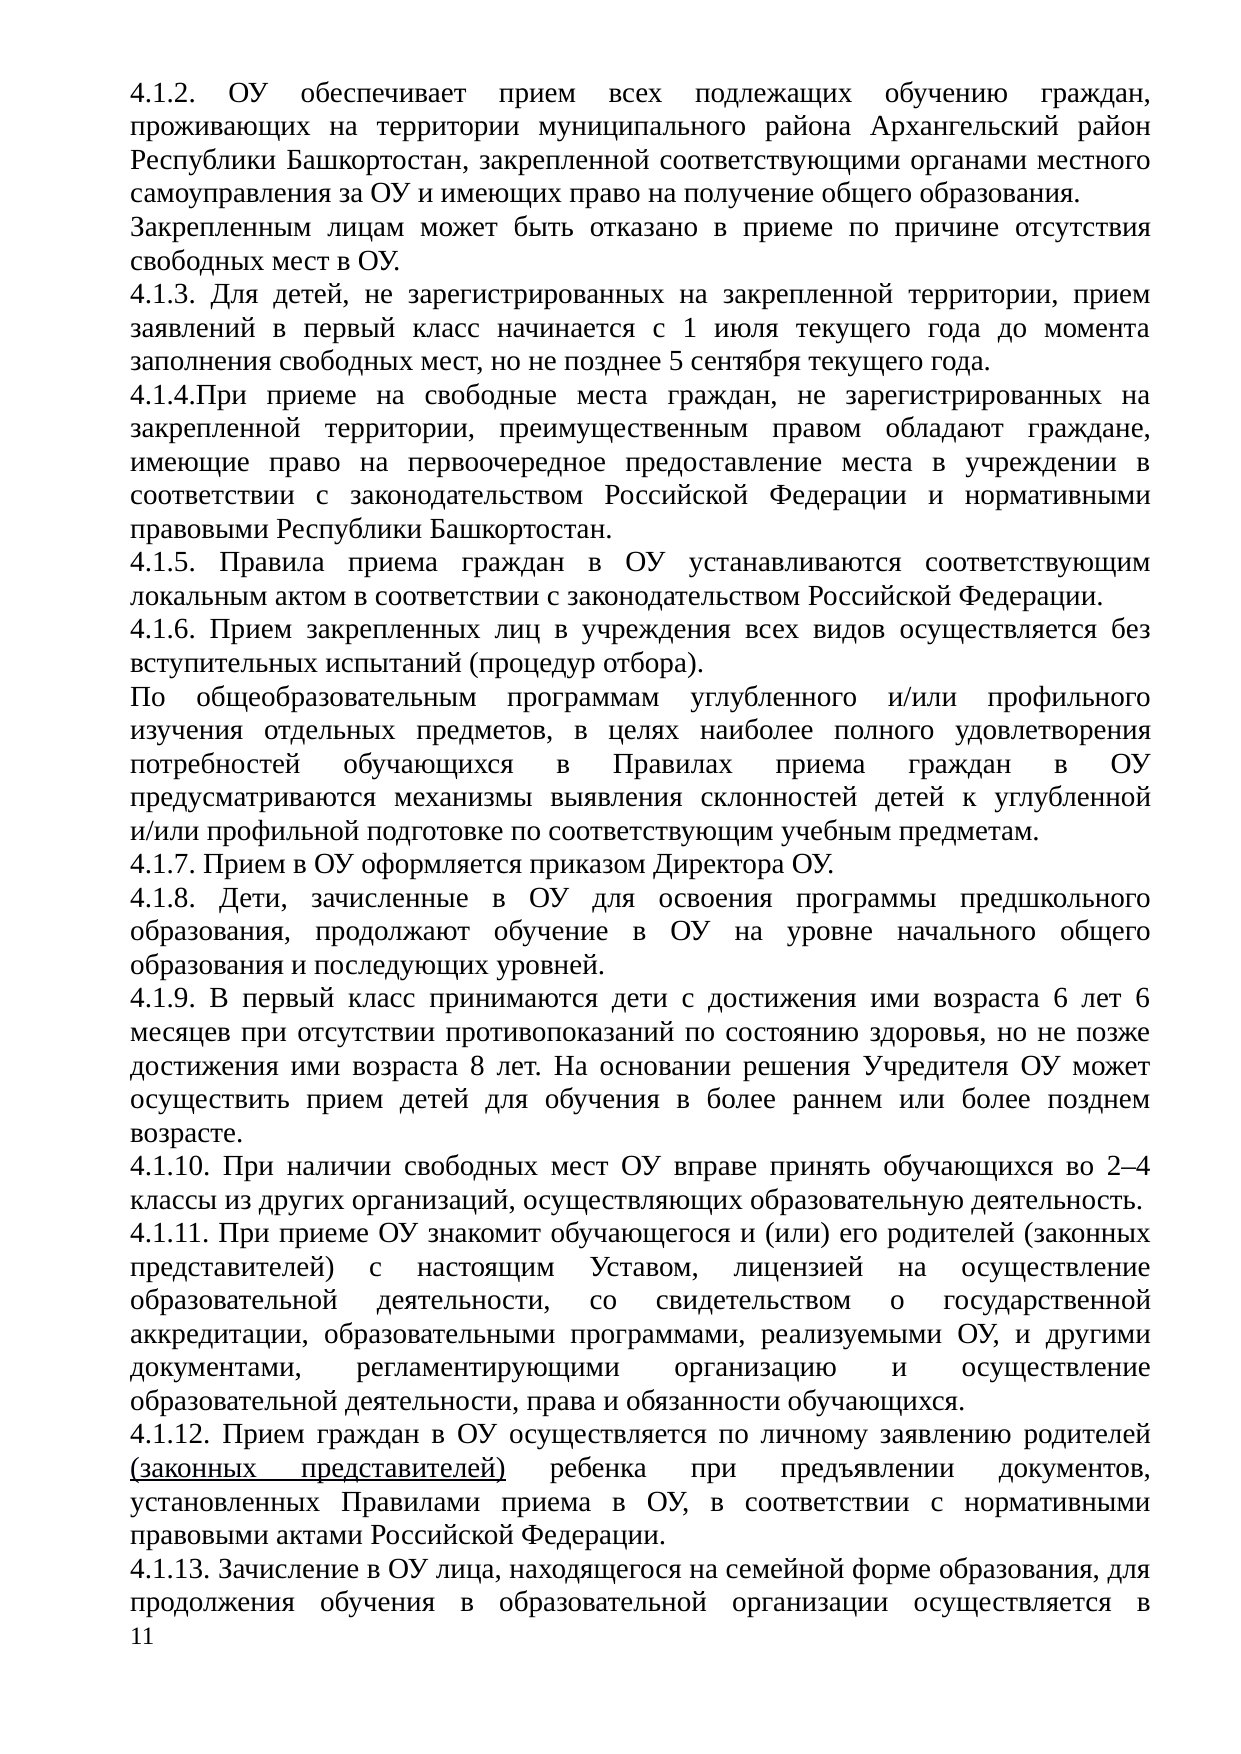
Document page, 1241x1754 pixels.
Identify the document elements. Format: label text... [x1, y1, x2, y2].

text 4.1.12. Прием граждан в ОУ осуществляется по личному заявлению родителей (законных представителей) ребенка при предъявлении документов, установленных Правилами приема в ОУ, в соответствии с нормативными правовыми актами Российской Федерации. [130, 1417, 1152, 1551]
text 4.1.8. Дети, зачисленные в ОУ для освоения программы предшкольного образования, продолжают обучение в ОУ на уровне начального общего образования и последующих уровней. [130, 880, 1152, 981]
text Закрепленным лицам может быть отказано в приеме по причине отсутствия свободных мест в ОУ. [130, 209, 1152, 276]
text 4.1.4.При приеме на свободные места граждан, не зарегистрированных на закрепленной территории, преимущественным правом обладают граждане, имеющие право на первоочередное предоставление места в учреждении в соответствии с законодательством Российской Федерации и нормативными правовыми Республики Башкортостан. [130, 377, 1152, 544]
text По общеобразовательным программам углубленного и/или профильного изучения отдельных предметов, в целях наиболее полного удовлетворения потребностей обучающихся в Правилах приема граждан в ОУ предусматриваются механизмы выявления склонностей детей к углубленной и/или профильной подготовке по соответствующим учебным предметам. [130, 679, 1152, 846]
text 4.1.9. В первый класс принимаются дети с достижения ими возраста 6 лет 6 месяцев при отсутствии противопоказаний по состоянию здоровья, но не позже достижения ими возраста 8 лет. На основании решения Учредителя ОУ может осуществить прием детей для обучения в более раннем или более позднем возрасте. [130, 981, 1152, 1148]
text 4.1.5. Правила приема граждан в ОУ устанавливаются соответствующим локальным актом в соответствии с законодательством Российской Федерации. [130, 544, 1152, 612]
text 4.1.13. Зачисление в ОУ лица, находящегося на семейной форме образования, для продолжения обучения в образовательной организации осуществляется в [130, 1551, 1152, 1618]
text 4.1.11. При приеме ОУ знакомит обучающегося и (или) его родителей (законных представителей) с настоящим Уставом, лицензией на осуществление образовательной деятельности, со свидетельством о государственной аккредитации, образовательными программами, реализуемыми ОУ, и другими документами, регламентирующими организацию и осуществление образовательной деятельности, права и обязанности обучающихся. [130, 1215, 1152, 1417]
text 4.1.7. Прием в ОУ оформляется приказом Директора ОУ. [130, 846, 1152, 880]
text 4.1.3. Для детей, не зарегистрированных на закрепленной территории, прием заявлений в первый класс начинается с 1 июля текущего года до момента заполнения свободных мест, но не позднее 5 сентября текущего года. [130, 276, 1152, 377]
text 4.1.10. При наличии свободных мест ОУ вправе принять обучающихся во 2–4 классы из других организаций, осуществляющих образовательную деятельность. [130, 1148, 1152, 1215]
text 4.1.6. Прием закрепленных лиц в учреждения всех видов осуществляется без вступительных испытаний (процедур отбора). [130, 612, 1152, 679]
text 4.1.2. ОУ обеспечивает прием всех подлежащих обучению граждан, проживающих на территории муниципального района Архангельский район Республики Башкортостан, закрепленной соответствующими органами местного самоуправления за ОУ и имеющих право на получение общего образования. [130, 75, 1152, 209]
